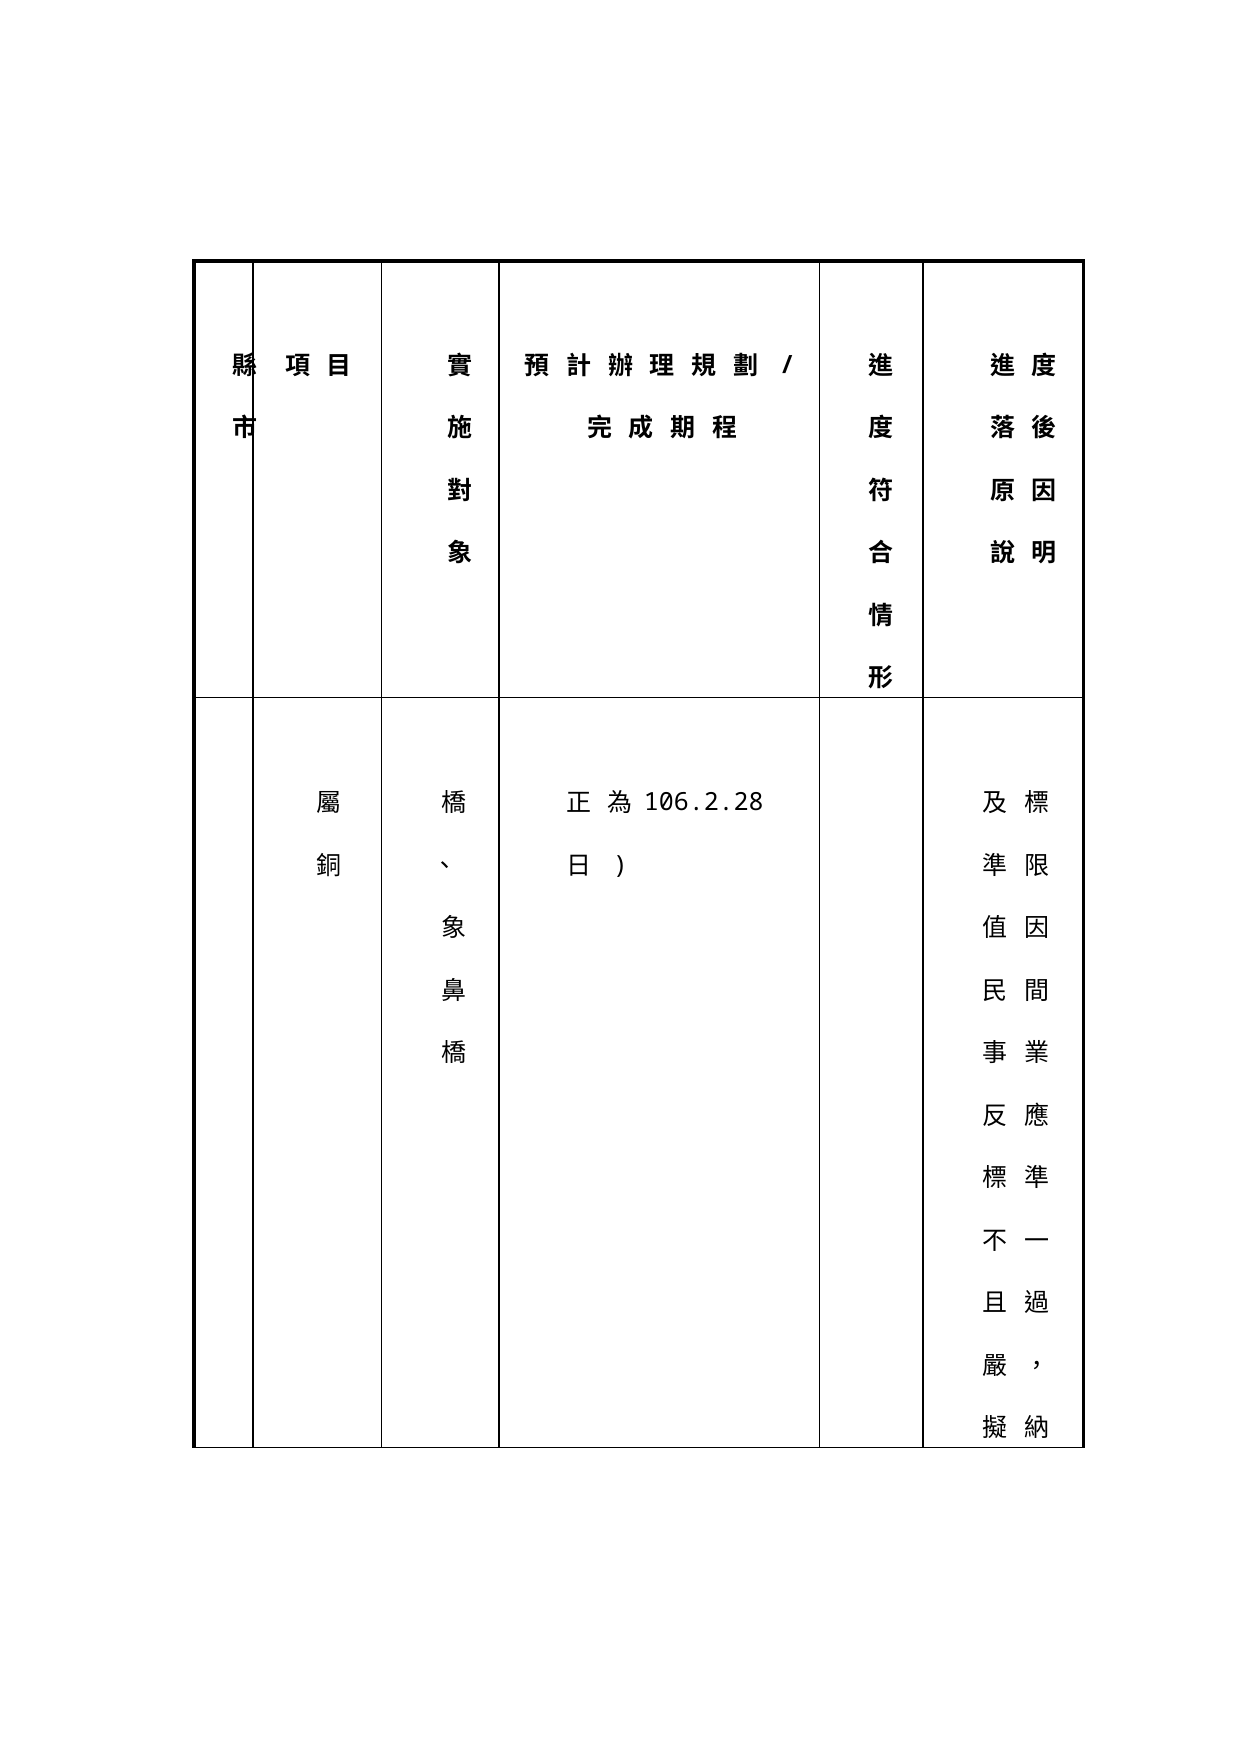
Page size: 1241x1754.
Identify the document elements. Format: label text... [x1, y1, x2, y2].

table_cell 正為106.2.28日) [500, 698, 819, 1447]
table_cell 5.總量管制-重金屬銅 [254, 698, 381, 1447]
table_header 進度符合情形 [820, 263, 922, 697]
table_header 預計辦理規劃/完成期程 [500, 263, 819, 697]
table_cell 及標準限值因民間事業反應標準不一且過嚴，擬納 [924, 698, 1082, 1447]
table_header 進度落後原因說明 [924, 263, 1082, 697]
table_header 項目 [254, 263, 381, 697]
table_header 實施對象 [382, 263, 498, 697]
table_cell 橋、象鼻橋 [382, 698, 498, 1447]
table_header 縣市 [196, 263, 252, 697]
table_cell 新竹縣 [196, 698, 252, 1447]
table_cell [820, 698, 922, 1447]
